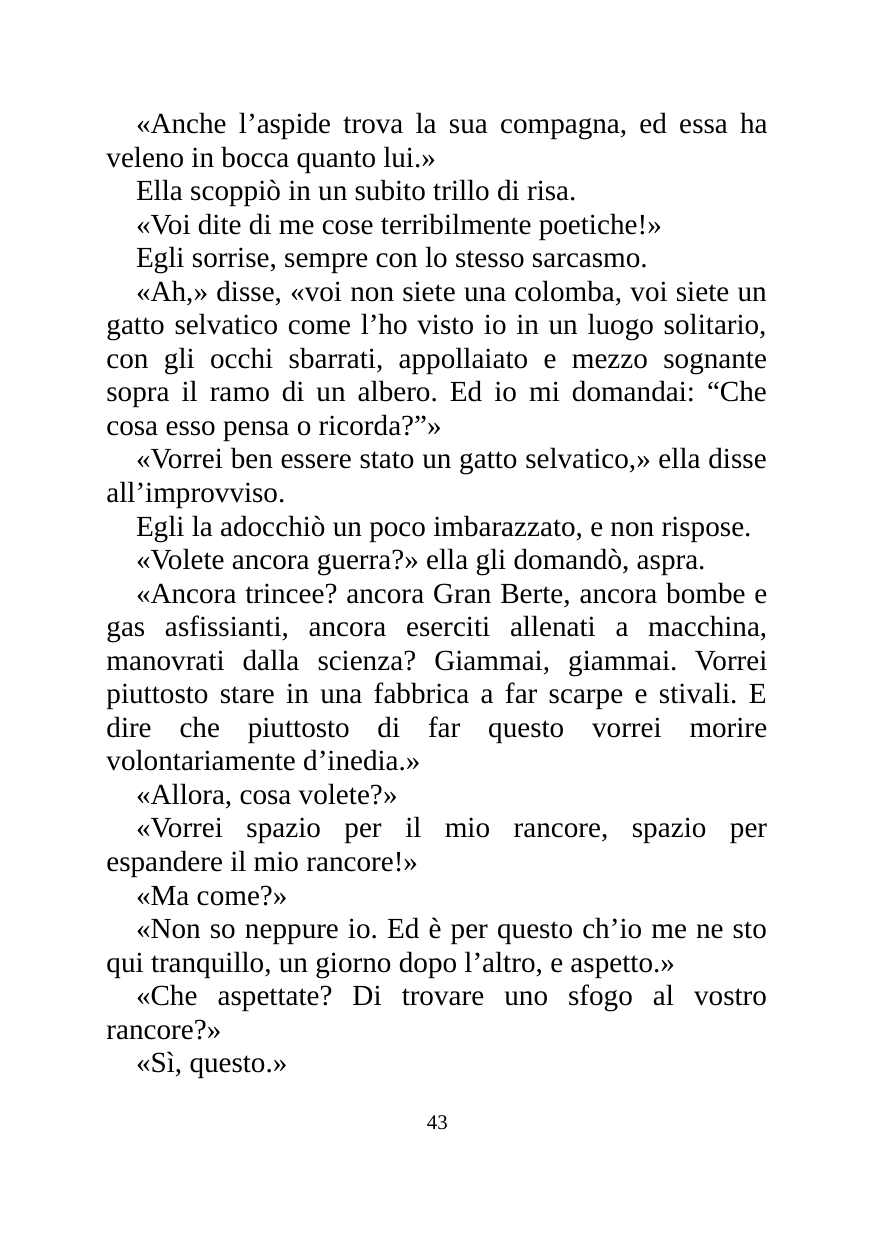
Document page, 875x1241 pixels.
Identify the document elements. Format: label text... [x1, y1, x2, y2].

text «Non so neppure io. Ed è per questo ch’io me ne sto qui tranquillo, un giorno dopo l’altro, e aspetto.» [106, 911, 768, 978]
text Egli la adocchiò un poco imbarazzato, e non rispose. [106, 509, 768, 542]
text «Che aspettate? Di trovare uno sfogo al vostro rancore?» [106, 978, 768, 1045]
text «Ah,» disse, «voi non siete una colomba, voi siete un gatto selvatico come l’ho visto io in un luogo solitario, con gli occhi sbarrati, appollaiato e mezzo sognante sopra il ramo di un albero. Ed io mi domandai: “Che cosa esso pensa o ricorda?”» [106, 274, 768, 442]
text «Ancora trincee? ancora Gran Berte, ancora bombe e gas asfissianti, ancora eserciti allenati a macchina, manovrati dalla scienza? Giammai, giammai. Vorrei piuttosto stare in una fabbrica a far scarpe e stivali. E dire che piuttosto di far questo vorrei morire volontariamente d’inedia.» [106, 576, 768, 777]
text «Vorrei ben essere stato un gatto selvatico,» ella disse all’improvviso. [106, 442, 768, 509]
text «Vorrei spazio per il mio rancore, spazio per espandere il mio rancore!» [106, 811, 768, 878]
text Egli sorrise, sempre con lo stesso sarcasmo. [106, 240, 768, 274]
text «Allora, cosa volete?» [106, 777, 768, 811]
text «Anche l’aspide trova la sua compagna, ed essa ha veleno in bocca quanto lui.» [106, 106, 768, 173]
text «Voi dite di me cose terribilmente poetiche!» [106, 207, 768, 240]
text «Volete ancora guerra?» ella gli domandò, aspra. [106, 542, 768, 576]
text «Sì, questo.» [106, 1045, 768, 1079]
text «Ma come?» [106, 878, 768, 911]
text Ella scoppiò in un subito trillo di risa. [106, 173, 768, 207]
